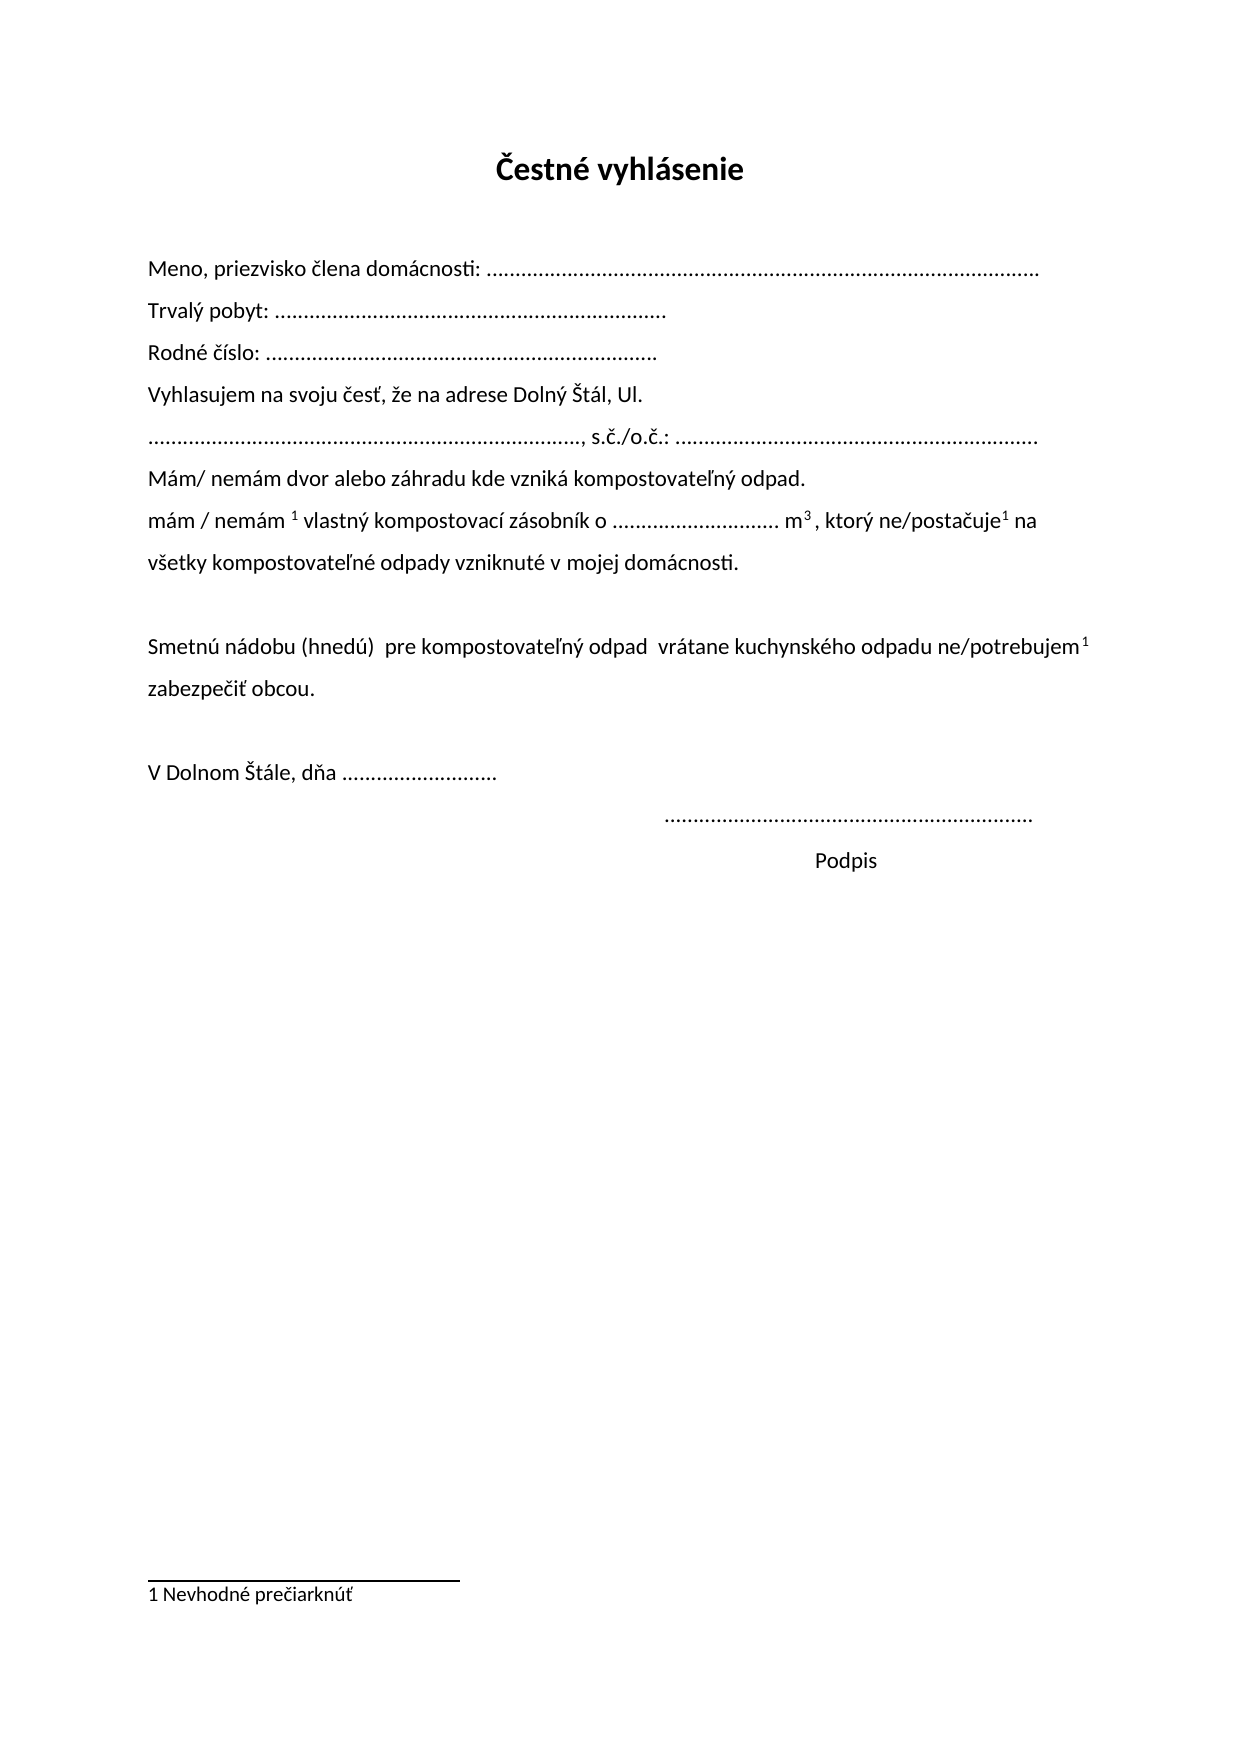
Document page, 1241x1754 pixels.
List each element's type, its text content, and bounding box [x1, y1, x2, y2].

text Čestné vyhlásenie [148, 148, 1093, 188]
text Vyhlasujem na svoju česť, že na adrese Dolný Štál, Ul. [148, 380, 1093, 408]
text Rodné číslo: .................................................................... [148, 338, 1093, 366]
text ................................................................ [148, 800, 1093, 828]
text mám / nemám vlastný kompostovací zásobník o ............................. m3 , ktorý ne/postačuje1 na všetky kompostovateľné odpady vzniknuté v mojej domácnosti. [148, 506, 1093, 576]
text Meno, priezvisko člena domácnosti: ................................................................................................ [148, 254, 1093, 282]
text Mám/ nemám dvor alebo záhradu kde vzniká kompostovateľný odpad. [148, 464, 1093, 492]
text Nevhodné prečiarknúť [148, 1581, 1093, 1606]
text ..........................................................................., s.č./o.č.: ............................................................... [148, 422, 1093, 450]
text V Dolnom Štále, dňa ........................... [148, 758, 1093, 786]
text Trvalý pobyt: .................................................................... [148, 296, 1093, 324]
text Podpis [148, 847, 1093, 875]
text Smetnú nádobu (hnedú) pre kompostovateľný odpad vrátane kuchynského odpadu ne/potrebujem1 zabezpečiť obcou. [148, 632, 1093, 702]
